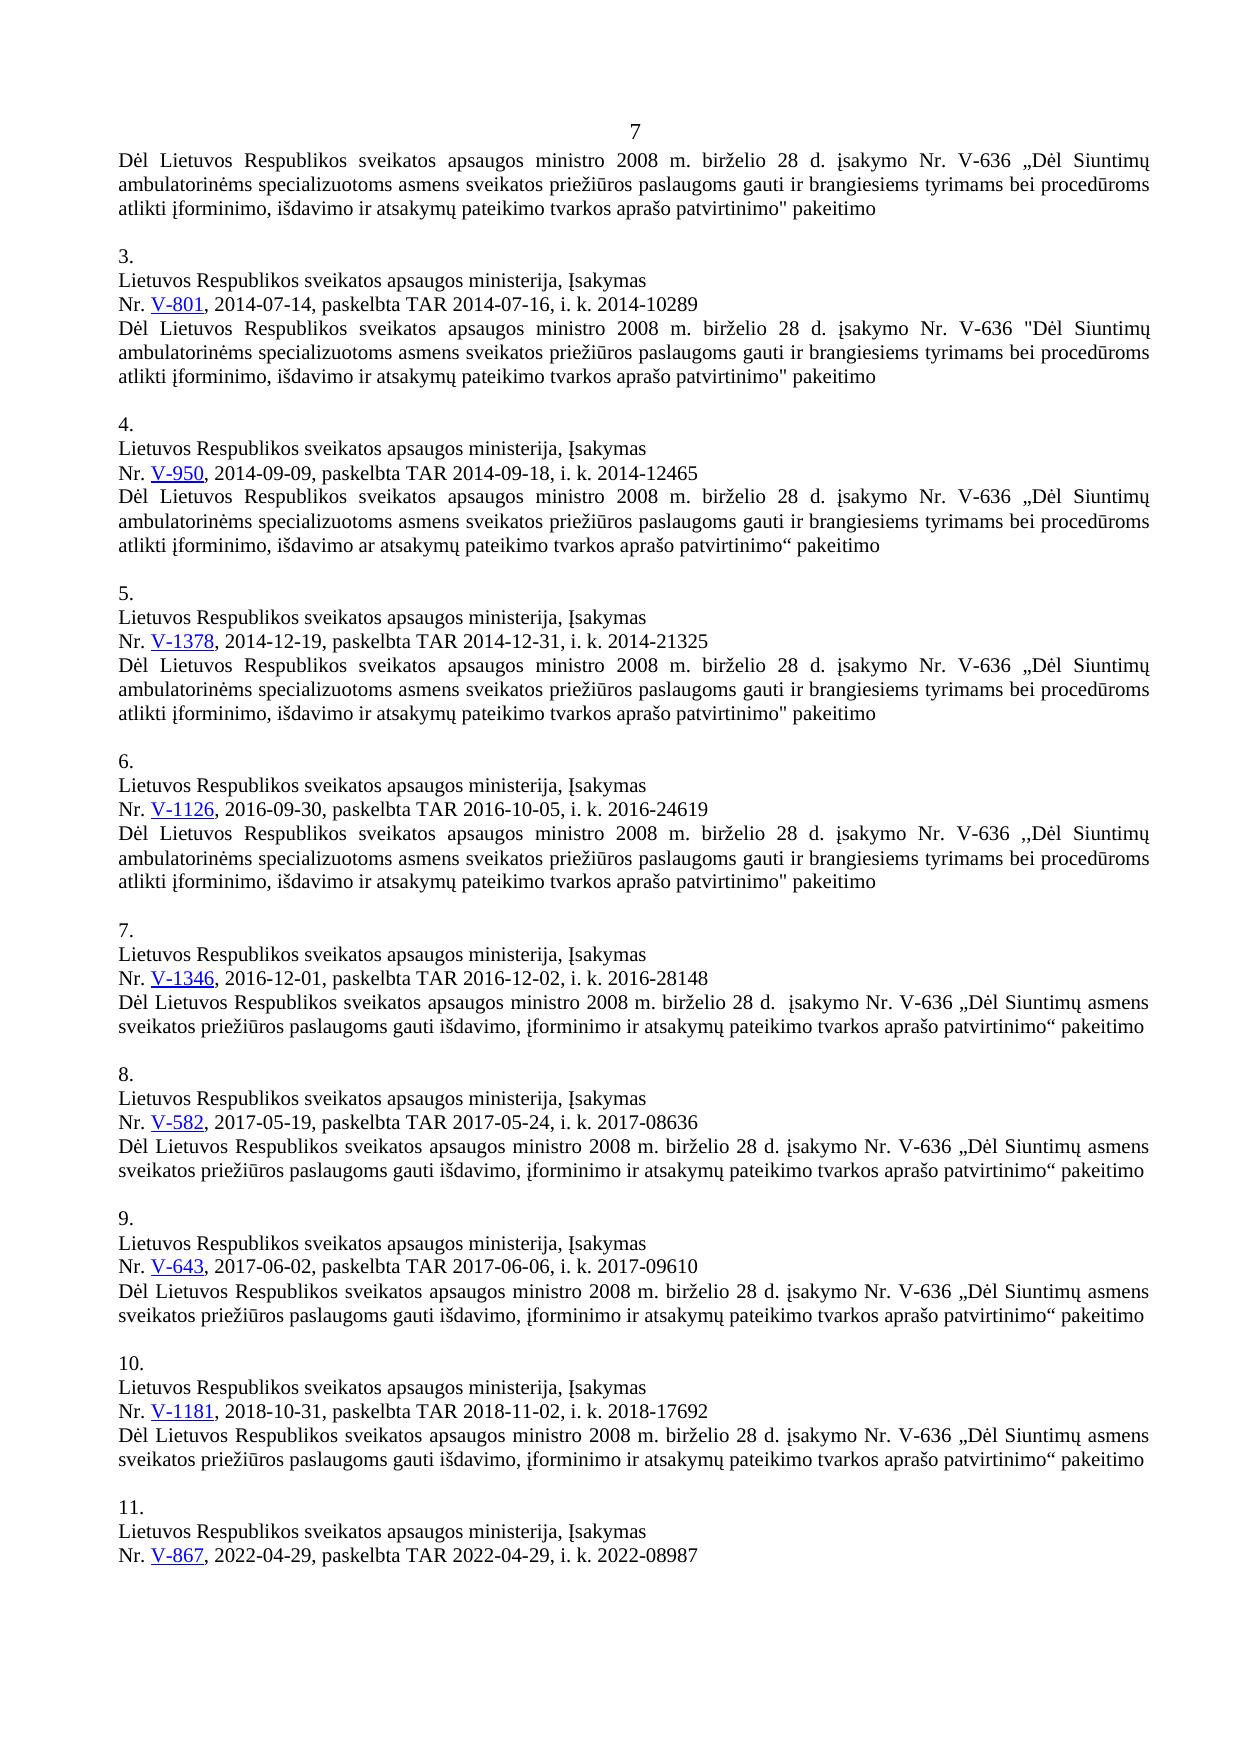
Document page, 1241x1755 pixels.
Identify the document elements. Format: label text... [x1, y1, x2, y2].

text Lietuvos Respublikos sveikatos apsaugos ministerija, Įsakymas [118, 1375, 1152, 1399]
text Nr. V-643, 2017-06-02, paskelbta TAR 2017-06-06, i. k. 2017-09610 [118, 1254, 1152, 1278]
text Nr. V-950, 2014-09-09, paskelbta TAR 2014-09-18, i. k. 2014-12465 [118, 460, 1152, 484]
text Lietuvos Respublikos sveikatos apsaugos ministerija, Įsakymas [118, 1086, 1152, 1110]
text 6. [118, 749, 1152, 773]
text Nr. V-582, 2017-05-19, paskelbta TAR 2017-05-24, i. k. 2017-08636 [118, 1110, 1152, 1134]
text 11. [118, 1495, 1152, 1519]
text 4. [118, 412, 1152, 436]
text Dėl Lietuvos Respublikos sveikatos apsaugos ministro 2008 m. birželio 28 d. įsakymo Nr. V-636 "Dėl Siuntimų ambulatorinėms specializuotoms asmens sveikatos priežiūros paslaugoms gauti ir brangiesiems tyrimams bei procedūroms atlikti įforminimo, išdavimo ir atsakymų pateikimo tvarkos aprašo patvirtinimo" pakeitimo [118, 316, 1152, 388]
text Dėl Lietuvos Respublikos sveikatos apsaugos ministro 2008 m. birželio 28 d. įsakymo Nr. V-636 ,,Dėl Siuntimų ambulatorinėms specializuotoms asmens sveikatos priežiūros paslaugoms gauti ir brangiesiems tyrimams bei procedūroms atlikti įforminimo, išdavimo ir atsakymų pateikimo tvarkos aprašo patvirtinimo" pakeitimo [118, 821, 1152, 893]
text 7. [118, 918, 1152, 942]
text Lietuvos Respublikos sveikatos apsaugos ministerija, Įsakymas [118, 605, 1152, 629]
text Nr. V-1346, 2016-12-01, paskelbta TAR 2016-12-02, i. k. 2016-28148 [118, 966, 1152, 990]
text Lietuvos Respublikos sveikatos apsaugos ministerija, Įsakymas [118, 1519, 1152, 1543]
text 10. [118, 1351, 1152, 1375]
text Nr. V-1181, 2018-10-31, paskelbta TAR 2018-11-02, i. k. 2018-17692 [118, 1399, 1152, 1423]
text Nr. V-1378, 2014-12-19, paskelbta TAR 2014-12-31, i. k. 2014-21325 [118, 629, 1152, 653]
text Dėl Lietuvos Respublikos sveikatos apsaugos ministro 2008 m. birželio 28 d. įsakymo Nr. V-636 „Dėl Siuntimų asmens sveikatos priežiūros paslaugoms gauti išdavimo, įforminimo ir atsakymų pateikimo tvarkos aprašo patvirtinimo“ pakeitimo [118, 1278, 1152, 1327]
text Nr. V-1126, 2016-09-30, paskelbta TAR 2016-10-05, i. k. 2016-24619 [118, 797, 1152, 821]
text Lietuvos Respublikos sveikatos apsaugos ministerija, Įsakymas [118, 436, 1152, 460]
text Dėl Lietuvos Respublikos sveikatos apsaugos ministro 2008 m. birželio 28 d. įsakymo Nr. V-636 „Dėl Siuntimų asmens sveikatos priežiūros paslaugoms gauti išdavimo, įforminimo ir atsakymų pateikimo tvarkos aprašo patvirtinimo“ pakeitimo [118, 1423, 1152, 1471]
text Dėl Lietuvos Respublikos sveikatos apsaugos ministro 2008 m. birželio 28 d. įsakymo Nr. V-636 „Dėl Siuntimų asmens sveikatos priežiūros paslaugoms gauti išdavimo, įforminimo ir atsakymų pateikimo tvarkos aprašo patvirtinimo“ pakeitimo [118, 1134, 1152, 1182]
text Dėl Lietuvos Respublikos sveikatos apsaugos ministro 2008 m. birželio 28 d. įsakymo Nr. V-636 „Dėl Siuntimų ambulatorinėms specializuotoms asmens sveikatos priežiūros paslaugoms gauti ir brangiesiems tyrimams bei procedūroms atlikti įforminimo, išdavimo ir atsakymų pateikimo tvarkos aprašo patvirtinimo" pakeitimo [118, 653, 1152, 725]
text Lietuvos Respublikos sveikatos apsaugos ministerija, Įsakymas [118, 1230, 1152, 1254]
text Dėl Lietuvos Respublikos sveikatos apsaugos ministro 2008 m. birželio 28 d. įsakymo Nr. V-636 „Dėl Siuntimų ambulatorinėms specializuotoms asmens sveikatos priežiūros paslaugoms gauti ir brangiesiems tyrimams bei procedūroms atlikti įforminimo, išdavimo ar atsakymų pateikimo tvarkos aprašo patvirtinimo“ pakeitimo [118, 484, 1152, 557]
text Lietuvos Respublikos sveikatos apsaugos ministerija, Įsakymas [118, 773, 1152, 797]
text 5. [118, 581, 1152, 605]
text Dėl Lietuvos Respublikos sveikatos apsaugos ministro 2008 m. birželio 28 d. įsakymo Nr. V-636 „Dėl Siuntimų ambulatorinėms specializuotoms asmens sveikatos priežiūros paslaugoms gauti ir brangiesiems tyrimams bei procedūroms atlikti įforminimo, išdavimo ir atsakymų pateikimo tvarkos aprašo patvirtinimo" pakeitimo [118, 148, 1152, 220]
text 3. [118, 244, 1152, 268]
text Lietuvos Respublikos sveikatos apsaugos ministerija, Įsakymas [118, 942, 1152, 966]
text Nr. V-867, 2022-04-29, paskelbta TAR 2022-04-29, i. k. 2022-08987 [118, 1543, 1152, 1567]
text Nr. V-801, 2014-07-14, paskelbta TAR 2014-07-16, i. k. 2014-10289 [118, 292, 1152, 316]
text Dėl Lietuvos Respublikos sveikatos apsaugos ministro 2008 m. birželio 28 d. įsakymo Nr. V-636 „Dėl Siuntimų asmens sveikatos priežiūros paslaugoms gauti išdavimo, įforminimo ir atsakymų pateikimo tvarkos aprašo patvirtinimo“ pakeitimo [118, 990, 1152, 1038]
text 9. [118, 1206, 1152, 1230]
text Lietuvos Respublikos sveikatos apsaugos ministerija, Įsakymas [118, 268, 1152, 292]
text 8. [118, 1062, 1152, 1086]
